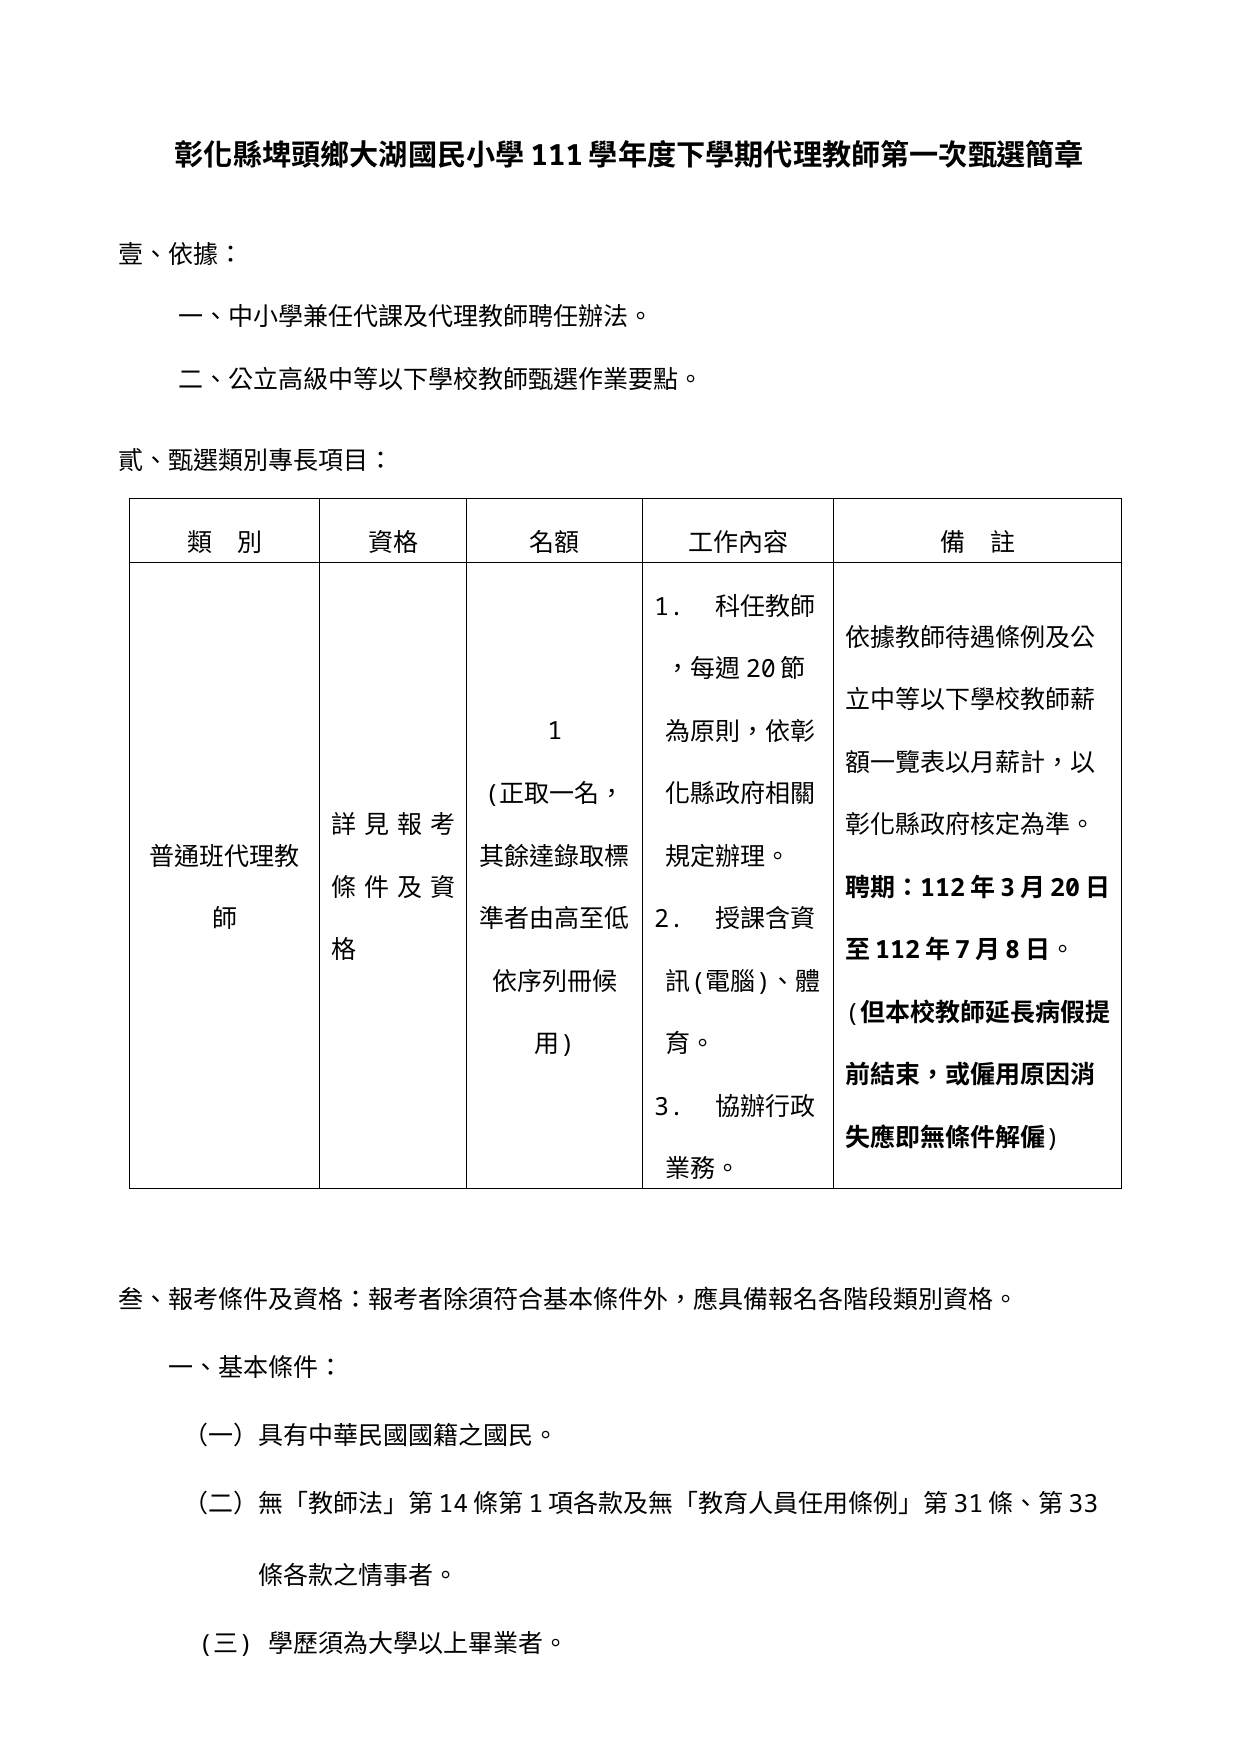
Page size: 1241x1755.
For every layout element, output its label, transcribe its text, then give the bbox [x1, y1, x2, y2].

text 一、中小學兼任代課及代理教師聘任辦法。 二、公立高級中等以下學校教師甄選作業要點。 [118, 273, 1122, 398]
text 彰化縣埤頭鄉大湖國民小學111學年度下學期代理教師第一次甄選簡章 [118, 111, 1122, 173]
text 壹、依據： [118, 211, 1122, 273]
table_header 類 別 [130, 499, 319, 562]
table_cell 1 (正取一名，其餘達錄取標準者由高至低依序列冊候用) [467, 563, 642, 1188]
table_cell 科任教師 ，每週20節為原則，依彰化縣政府相關規定辦理。 授課含資訊(電腦)、體育。 協辦行政業務。 [643, 563, 833, 1188]
table_header 名額 [467, 499, 642, 562]
text 一、基本條件： [168, 1324, 1122, 1387]
table_header 備 註 [834, 499, 1121, 562]
text 叁、報考條件及資格：報考者除須符合基本條件外，應具備報名各階段類別資格。 [118, 1256, 1122, 1319]
text 貳、甄選類別專長項目： [118, 417, 1122, 479]
table_header 資格 [320, 499, 466, 562]
table_cell 依據教師待遇條例及公立中等以下學校教師薪額一覽表以月薪計，以彰化縣政府核定為準。 聘期：112年3月20日至112年7月8日。(但本校教師延長病假提前結束，或僱用原因消失應即無條件解僱) [834, 563, 1121, 1188]
text （一）具有中華民國國籍之國民。 [183, 1392, 1122, 1455]
table_cell 詳見報考條件及資格 [320, 563, 466, 1188]
text （二）無「教師法」第14條第1項各款及無「教育人員任用條例」第31條、第33條各款之情事者。 [183, 1460, 1122, 1594]
table_header 工作內容 [643, 499, 833, 562]
table_cell 普通班代理教師 [130, 563, 319, 1188]
text (三) 學歷須為大學以上畢業者。 [183, 1600, 1122, 1662]
